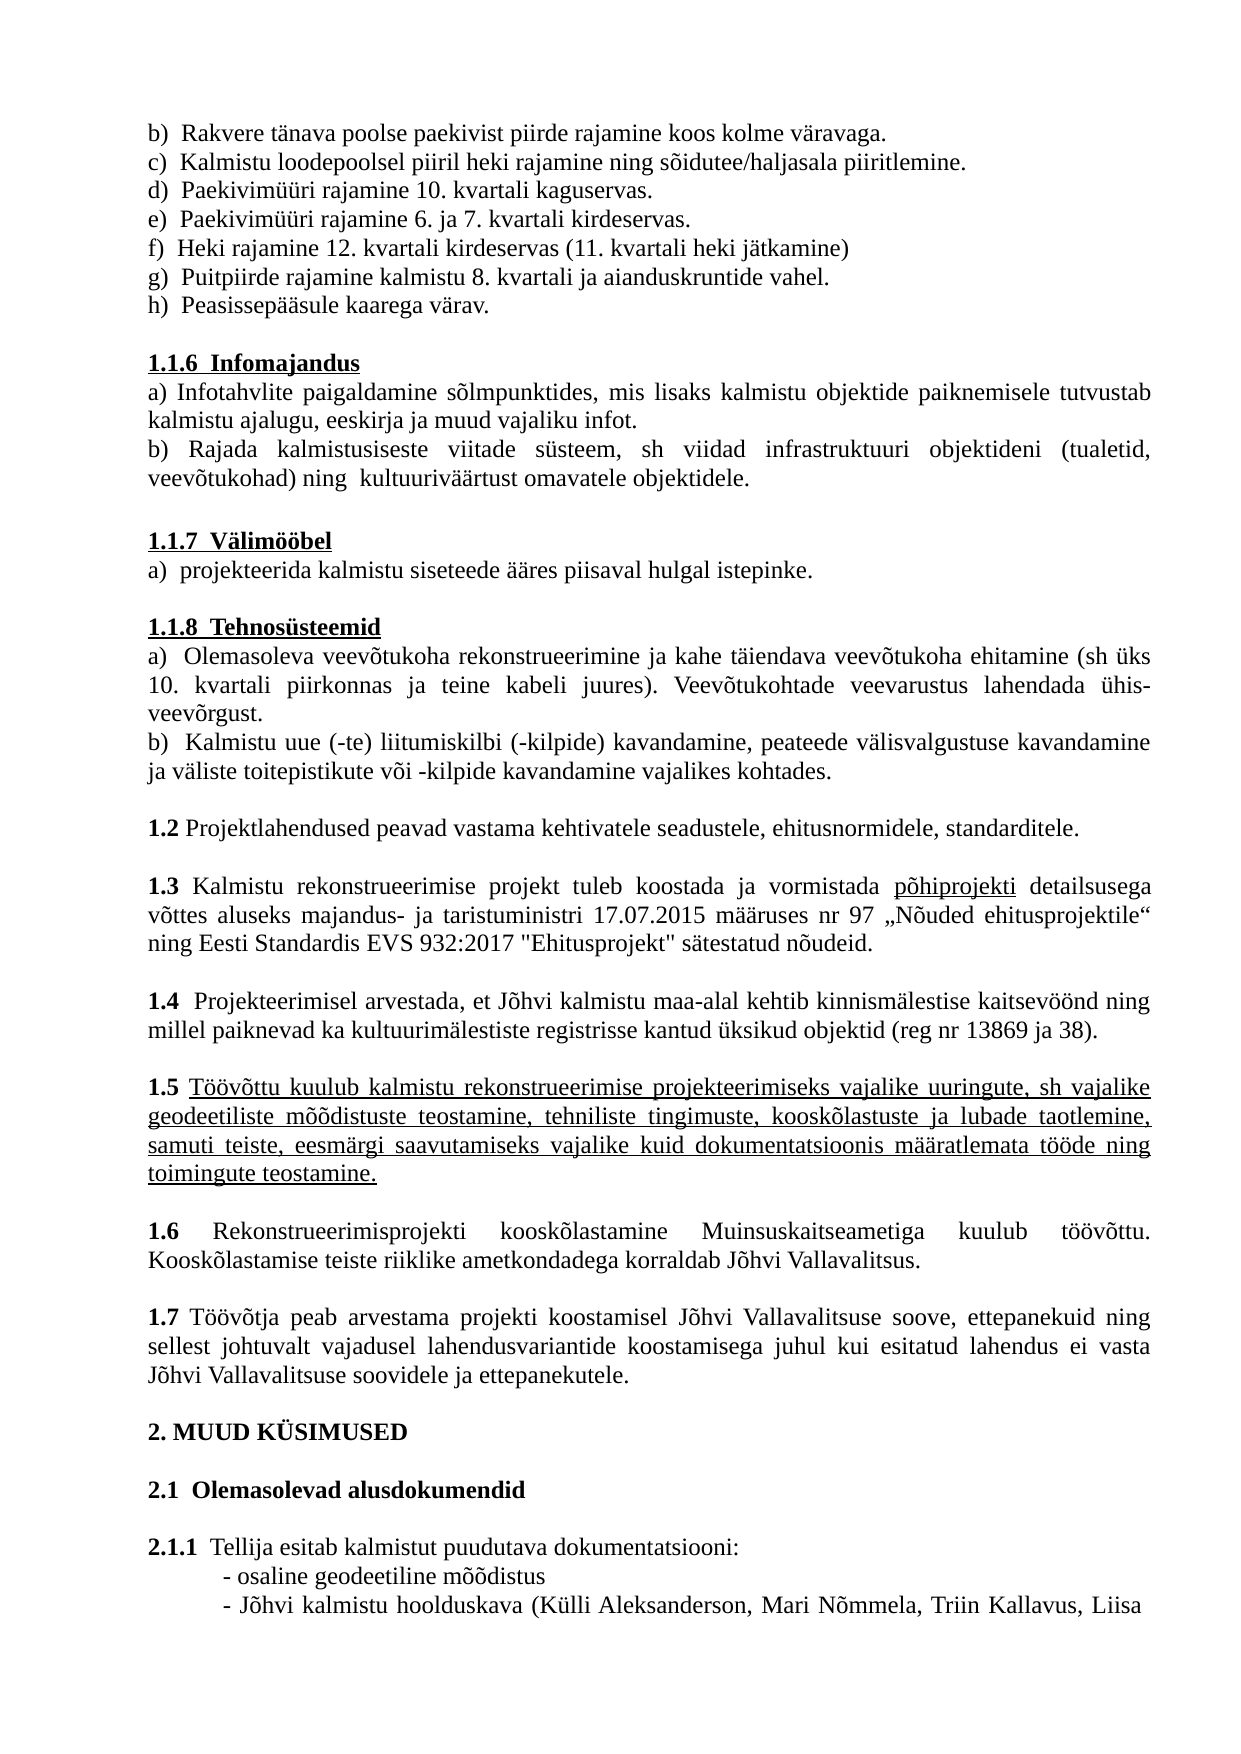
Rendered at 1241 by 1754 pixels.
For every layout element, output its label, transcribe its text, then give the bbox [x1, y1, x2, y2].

text d) Paekivimüüri rajamine 10. kvartali kaguservas. [148, 176, 1152, 204]
text b) Kalmistu uue (-te) liitumiskilbi (-kilpide) kavandamine, peateede välisvalgustuse kavandamine ja väliste toitepistikute või -kilpide kavandamine vajalikes kohtades. [148, 727, 1152, 785]
text - Jõhvi kalmistu hoolduskava (Külli Aleksanderson, Mari Nõmmela, Triin Kallavus, Liisa [148, 1590, 1152, 1618]
text 1.6 Rekonstrueerimisprojekti kooskõlastamine Muinsuskaitseametiga kuulub töövõttu. Kooskõlastamise teiste riiklike ametkondadega korraldab Jõhvi Vallavalitsus. [148, 1216, 1152, 1273]
text b) Rajada kalmistusiseste viitade süsteem, sh viidad infrastruktuuri objektideni (tualetid, veevõtukohad) ning kultuuriväärtust omavatele objektidele. [148, 434, 1152, 492]
text h) Peasissepääsule kaarega värav. [148, 291, 1152, 319]
text 1.7 Töövõtja peab arvestama projekti koostamisel Jõhvi Vallavalitsuse soove, ettepanekuid ning sellest johtuvalt vajadusel lahendusvariantide koostamisega juhul kui esitatud lahendus ei vasta Jõhvi Vallavalitsuse soovidele ja ettepanekutele. [148, 1302, 1152, 1388]
text 1.1.7 Välimööbel [148, 526, 1152, 555]
text 2. MUUD KÜSIMUSED [148, 1417, 1152, 1446]
text 1.2 Projektlahendused peavad vastama kehtivatele seadustele, ehitusnormidele, standarditele. [148, 813, 1152, 842]
text b) Rakvere tänava poolse paekivist piirde rajamine koos kolme väravaga. [148, 118, 1152, 147]
text 1.5 Töövõttu kuulub kalmistu rekonstrueerimise projekteerimiseks vajalike uuringute, sh vajalike geodeetiliste mõõdistuste teostamine, tehniliste tingimuste, kooskõlastuste ja lubade taotlemine, [148, 1072, 1152, 1126]
text - osaline geodeetiline mõõdistus [148, 1561, 1152, 1590]
text f) Heki rajamine 12. kvartali kirdeservas (11. kvartali heki jätkamine) [148, 233, 1152, 262]
text samuti teiste, eesmärgi saavutamiseks vajalike kuid dokumentatsioonis määratlemata tööde ning toimingute teostamine. [148, 1127, 1152, 1187]
text c) Kalmistu loodepoolsel piiril heki rajamine ning sõidutee/haljasala piiritlemine. [148, 147, 1152, 176]
text a) projekteerida kalmistu siseteede ääres piisaval hulgal istepinke. [148, 555, 1152, 583]
text 1.1.6 Infomajandus [148, 348, 1152, 377]
text 1.3 Kalmistu rekonstrueerimise projekt tuleb koostada ja vormistada põhiprojekti detailsusega võttes aluseks majandus- ja taristuministri 17.07.2015 määruses nr 97 „Nõuded ehitusprojektile“ ning Eesti Standardis EVS 932:2017 "Ehitusprojekt" sätestatud nõudeid. [148, 871, 1152, 957]
text g) Puitpiirde rajamine kalmistu 8. kvartali ja aianduskruntide vahel. [148, 262, 1152, 291]
text 1.1.8 Tehnosüsteemid [148, 612, 1152, 641]
text 2.1 Olemasolevad alusdokumendid [148, 1475, 1152, 1503]
text a) Olemasoleva veevõtukoha rekonstrueerimine ja kahe täiendava veevõtukoha ehitamine (sh üks 10. kvartali piirkonnas ja teine kabeli juures). Veevõtukohtade veevarustus lahendada ühis-veevõrgust. [148, 641, 1152, 727]
text e) Paekivimüüri rajamine 6. ja 7. kvartali kirdeservas. [148, 204, 1152, 233]
text 2.1.1 Tellija esitab kalmistut puudutava dokumentatsiooni: [148, 1532, 1152, 1561]
text 1.4 Projekteerimisel arvestada, et Jõhvi kalmistu maa-alal kehtib kinnismälestise kaitsevöönd ning millel paiknevad ka kultuurimälestiste registrisse kantud üksikud objektid (reg nr 13869 ja 38). [148, 986, 1152, 1043]
text a) Infotahvlite paigaldamine sõlmpunktides, mis lisaks kalmistu objektide paiknemisele tutvustab kalmistu ajalugu, eeskirja ja muud vajaliku infot. [148, 377, 1152, 434]
